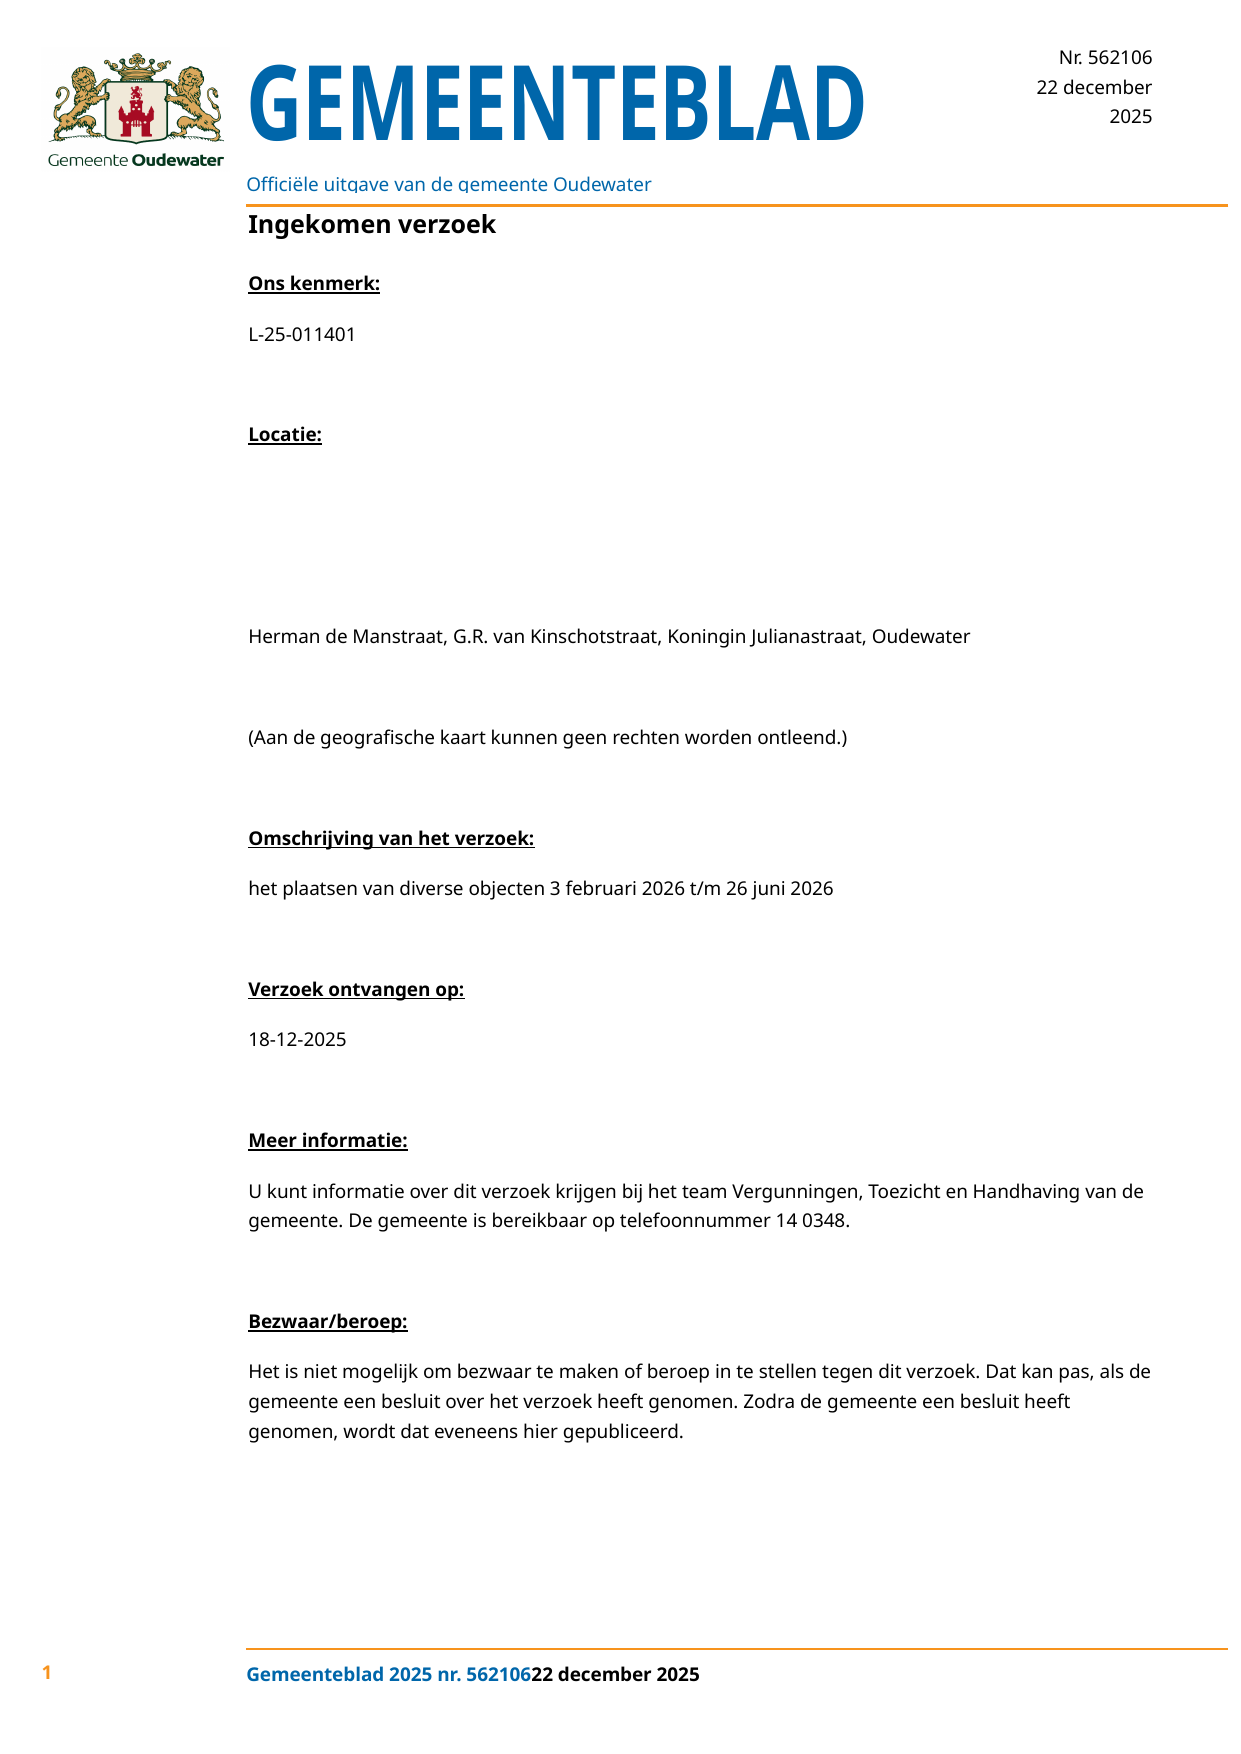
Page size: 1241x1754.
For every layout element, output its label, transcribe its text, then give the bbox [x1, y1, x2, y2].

text het plaatsen van diverse objecten 3 februari 2026 t/m 26 juni 2026 [248, 875, 1152, 901]
text Verzoek ontvangen op: [248, 976, 1152, 1002]
text Het is niet mogelijk om bezwaar te maken of beroep in te stellen tegen dit verzoek. Dat kan pas, als de gemeente een besluit over het verzoek heeft genomen. Zodra de gemeente een besluit heeft genomen, wordt dat eveneens hier gepubliceerd. [248, 1359, 1152, 1443]
text Ons kenmerk: [248, 270, 1152, 296]
text Locatie: [248, 422, 1152, 447]
text Meer informatie: [248, 1127, 1152, 1153]
text Omschrijving van het verzoek: [248, 825, 1152, 851]
text L-25-011401 [248, 321, 1152, 346]
text Herman de Manstraat, G.R. van Kinschotstraat, Koningin Julianastraat, Oudewater [248, 623, 1152, 649]
text U kunt informatie over dit verzoek krijgen bij het team Vergunningen, Toezicht en Handhaving van de gemeente. De gemeente is bereikbaar op telefoonnummer 14 0348. [248, 1178, 1152, 1233]
text Bezwaar/beroep: [248, 1308, 1152, 1334]
text 18-12-2025 [248, 1027, 1152, 1052]
text (Aan de geografische kaart kunnen geen rechten worden ontleend.) [248, 724, 1152, 750]
picture [41, 47, 231, 172]
text Ingekomen verzoek [248, 207, 1152, 241]
